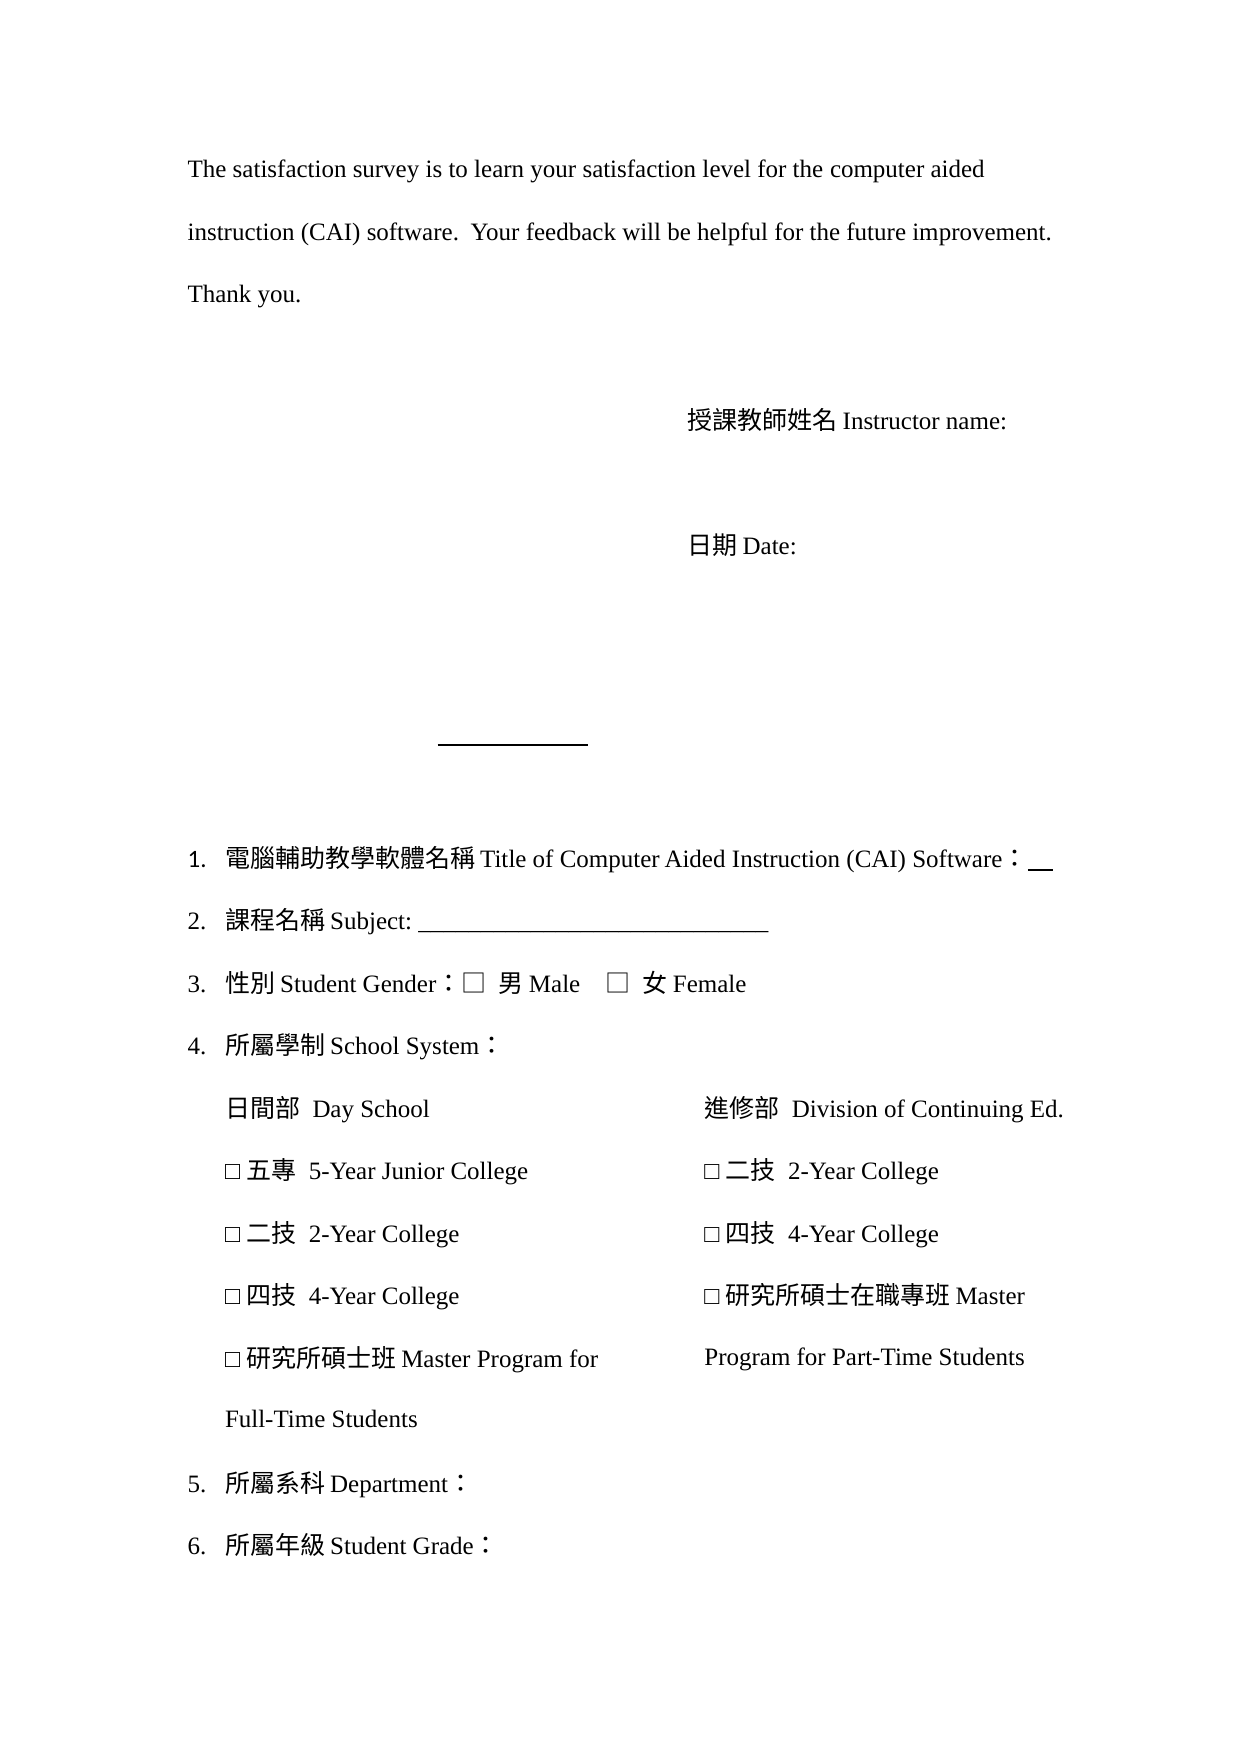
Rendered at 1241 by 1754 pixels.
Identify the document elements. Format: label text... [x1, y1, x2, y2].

text The satisfaction survey is to learn your satisfaction level for the computer aided instruction (CAI) software. Your feedback will be helpful for the future improvement. Thank you. [187, 127, 1053, 314]
text 授課教師姓名Instructor name: [637, 377, 1053, 439]
list 性別Student Gender：□ 男Male □ 女Female [187, 939, 1053, 1002]
list 所屬系科Department： [187, 1439, 1053, 1502]
list 所屬學制School System： [187, 1002, 1053, 1064]
text 日期Date: [637, 502, 1053, 564]
table_header 進修部 Division of Continuing Ed. □ 二技 2-Year College □ 四技 4-Year College □ 研究所碩士在職專班Master Program for Part-Time Students [642, 1065, 1077, 1439]
list 課程名稱Subject: ____________________________ [187, 877, 1053, 939]
list 所屬年級Student Grade： [187, 1502, 1053, 1564]
list 電腦輔助教學軟體名稱Title of Computer Aided Instruction (CAI) Software： [187, 814, 1053, 877]
table_header 日間部 Day School □ 五專 5-Year Junior College □ 二技 2-Year College □ 四技 4-Year College □ 研究所碩士班Master Program for Full-Time Students [163, 1065, 642, 1439]
